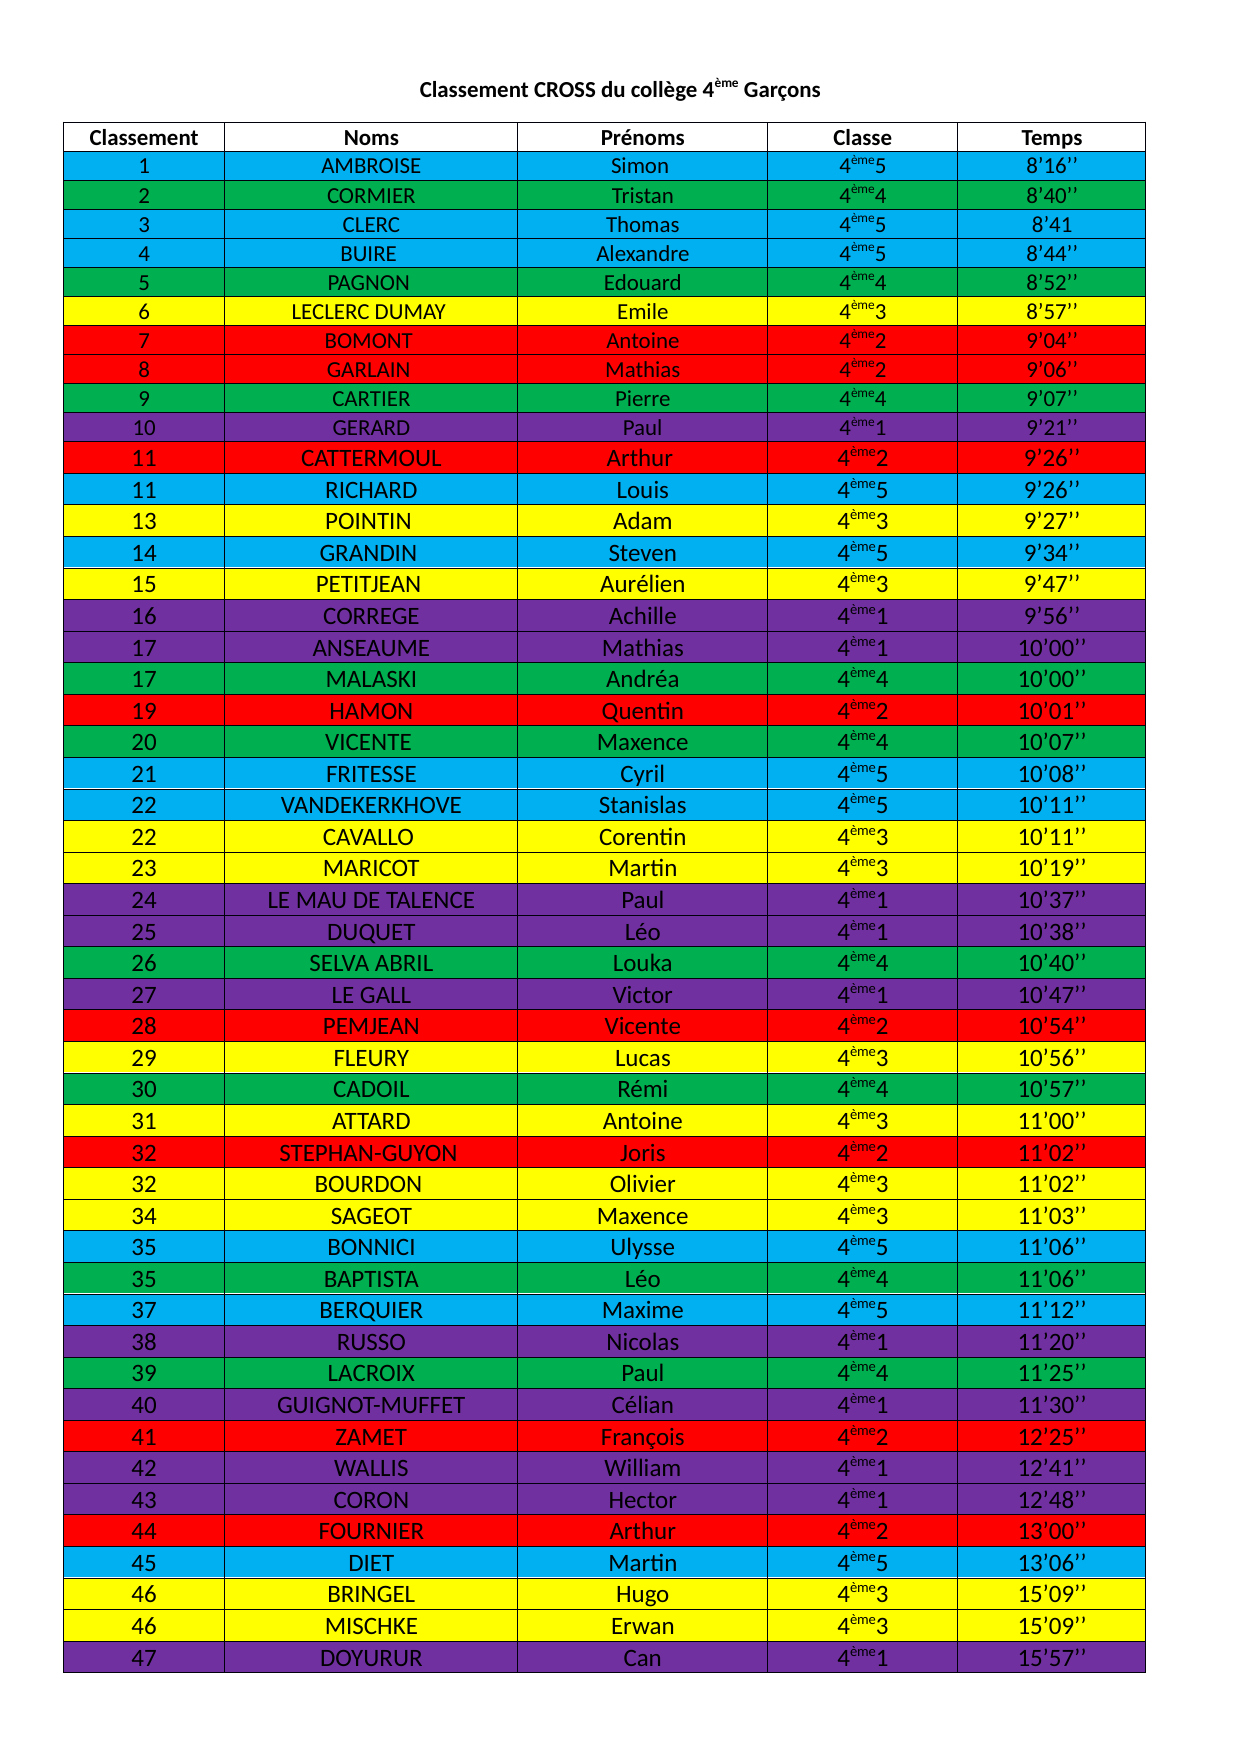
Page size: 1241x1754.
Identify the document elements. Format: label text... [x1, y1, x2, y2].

table_cell 10’11’’ [958, 790, 1145, 820]
table_cell VICENTE [225, 726, 517, 757]
table_cell 39 [64, 1358, 224, 1388]
table_cell 4ème1 [768, 632, 957, 662]
table_cell Martin [518, 853, 767, 883]
table_cell 32 [64, 1168, 224, 1199]
table_cell Tristan [518, 181, 767, 209]
table_cell Aurélien [518, 569, 767, 599]
table_cell 20 [64, 726, 224, 757]
table_cell 10’00’’ [958, 663, 1145, 694]
table_cell 9’56’’ [958, 600, 1145, 631]
table_cell 11’20’’ [958, 1326, 1145, 1357]
table_cell CAVALLO [225, 821, 517, 852]
table_cell 4ème1 [768, 1326, 957, 1357]
table_cell Thomas [518, 210, 767, 238]
table_cell 11’30’’ [958, 1389, 1145, 1420]
table_cell 4ème4 [768, 1074, 957, 1104]
table_cell 4ème2 [768, 1137, 957, 1167]
table_cell 10’57’’ [958, 1074, 1145, 1104]
table_cell 6 [64, 297, 224, 325]
table_cell 15 [64, 569, 224, 599]
table_cell 4ème3 [768, 1610, 957, 1641]
table_cell 35 [64, 1263, 224, 1293]
table_cell Quentin [518, 695, 767, 725]
table_cell RICHARD [225, 474, 517, 504]
table_cell 4ème5 [768, 1547, 957, 1577]
table_cell 47 [64, 1642, 224, 1672]
table_cell Paul [518, 1358, 767, 1388]
table_cell 15’09’’ [958, 1579, 1145, 1609]
table_cell Victor [518, 979, 767, 1009]
table_cell Joris [518, 1137, 767, 1167]
table_cell 4ème5 [768, 758, 957, 788]
table_cell Erwan [518, 1610, 767, 1641]
table_cell Léo [518, 1263, 767, 1293]
table_cell 4ème3 [768, 505, 957, 536]
table_cell 2 [64, 181, 224, 209]
table_cell GERARD [225, 413, 517, 441]
table_cell Arthur [518, 1515, 767, 1546]
table_cell Corentin [518, 821, 767, 852]
table_cell GUIGNOT-MUFFET [225, 1389, 517, 1420]
table_cell 24 [64, 884, 224, 915]
table_cell 4ème1 [768, 979, 957, 1009]
table_cell Hector [518, 1484, 767, 1514]
table_cell DOYURUR [225, 1642, 517, 1672]
table_cell 9’47’’ [958, 569, 1145, 599]
table_cell Mathias [518, 355, 767, 383]
table_cell 4ème2 [768, 1010, 957, 1041]
table_cell 10’47’’ [958, 979, 1145, 1009]
table_cell 4 [64, 239, 224, 267]
table_cell Antoine [518, 1105, 767, 1136]
table_cell 15’09’’ [958, 1610, 1145, 1641]
table_cell François [518, 1421, 767, 1451]
table_cell 16 [64, 600, 224, 631]
table_cell 27 [64, 979, 224, 1009]
table_cell Louis [518, 474, 767, 504]
table_cell 14 [64, 537, 224, 567]
table_cell 17 [64, 663, 224, 694]
table_cell Stanislas [518, 790, 767, 820]
table_cell 11’00’’ [958, 1105, 1145, 1136]
table_cell 4ème4 [768, 663, 957, 694]
table_cell 11’03’’ [958, 1200, 1145, 1230]
table_cell RUSSO [225, 1326, 517, 1357]
table_cell 1 [64, 152, 224, 180]
table_cell 4ème4 [768, 268, 957, 296]
table_cell 4ème3 [768, 1579, 957, 1609]
table_cell 4ème1 [768, 1484, 957, 1514]
table_cell 45 [64, 1547, 224, 1577]
table_cell 11 [64, 442, 224, 473]
table_cell Mathias [518, 632, 767, 662]
table_cell 4ème5 [768, 239, 957, 267]
table_cell 31 [64, 1105, 224, 1136]
table_cell Hugo [518, 1579, 767, 1609]
table_cell 25 [64, 916, 224, 946]
table_cell Emile [518, 297, 767, 325]
table_cell 8’40’’ [958, 181, 1145, 209]
table_cell 28 [64, 1010, 224, 1041]
table_cell PEMJEAN [225, 1010, 517, 1041]
table_cell 9’26’’ [958, 442, 1145, 473]
table_header Classement [64, 123, 224, 151]
table_cell CARTIER [225, 384, 517, 412]
table_cell 4ème3 [768, 821, 957, 852]
table_cell Martin [518, 1547, 767, 1577]
table_cell 35 [64, 1231, 224, 1262]
table_cell Louka [518, 947, 767, 978]
table_cell Nicolas [518, 1326, 767, 1357]
table_cell Pierre [518, 384, 767, 412]
table_cell 41 [64, 1421, 224, 1451]
table_cell PAGNON [225, 268, 517, 296]
table_cell 9’34’’ [958, 537, 1145, 567]
table_cell STEPHAN-GUYON [225, 1137, 517, 1167]
table_cell 8’57’’ [958, 297, 1145, 325]
table_cell 9 [64, 384, 224, 412]
table_cell 11’12’’ [958, 1295, 1145, 1325]
table_cell 40 [64, 1389, 224, 1420]
table_cell 4ème3 [768, 853, 957, 883]
table_cell 42 [64, 1452, 224, 1483]
table_cell 9’07’’ [958, 384, 1145, 412]
table_cell 10’01’’ [958, 695, 1145, 725]
table_cell 4ème5 [768, 210, 957, 238]
table_cell Steven [518, 537, 767, 567]
table_cell 10’11’’ [958, 821, 1145, 852]
table_cell 4ème2 [768, 1515, 957, 1546]
table_cell 4ème1 [768, 1389, 957, 1420]
table_cell CADOIL [225, 1074, 517, 1104]
table_cell 7 [64, 326, 224, 354]
table_cell BUIRE [225, 239, 517, 267]
table_cell 4ème1 [768, 884, 957, 915]
table_cell 10’37’’ [958, 884, 1145, 915]
table_cell 5 [64, 268, 224, 296]
table_cell SAGEOT [225, 1200, 517, 1230]
table_cell 10’19’’ [958, 853, 1145, 883]
table_cell 11’06’’ [958, 1263, 1145, 1293]
table_cell BONNICI [225, 1231, 517, 1262]
table_cell FOURNIER [225, 1515, 517, 1546]
table_cell Antoine [518, 326, 767, 354]
table_cell 17 [64, 632, 224, 662]
table_cell 15’57’’ [958, 1642, 1145, 1672]
table_cell Rémi [518, 1074, 767, 1104]
table_cell 21 [64, 758, 224, 788]
table_cell Vicente [518, 1010, 767, 1041]
table_cell 12’48’’ [958, 1484, 1145, 1514]
table_cell 10’00’’ [958, 632, 1145, 662]
table_cell 9’06’’ [958, 355, 1145, 383]
table_cell 4ème4 [768, 1358, 957, 1388]
table_cell ATTARD [225, 1105, 517, 1136]
table_cell Edouard [518, 268, 767, 296]
table_cell CATTERMOUL [225, 442, 517, 473]
table_cell 4ème5 [768, 537, 957, 567]
table_cell 34 [64, 1200, 224, 1230]
table_cell 4ème2 [768, 442, 957, 473]
table_cell 4ème3 [768, 1168, 957, 1199]
table_cell BERQUIER [225, 1295, 517, 1325]
table_cell BOMONT [225, 326, 517, 354]
table_cell VANDEKERKHOVE [225, 790, 517, 820]
table_cell CLERC [225, 210, 517, 238]
table_cell 22 [64, 790, 224, 820]
table_cell Lucas [518, 1042, 767, 1072]
table_cell 4ème2 [768, 326, 957, 354]
table_cell 30 [64, 1074, 224, 1104]
table_cell MISCHKE [225, 1610, 517, 1641]
table_cell 37 [64, 1295, 224, 1325]
table_cell 43 [64, 1484, 224, 1514]
table_cell Cyril [518, 758, 767, 788]
table_cell 12’25’’ [958, 1421, 1145, 1451]
table_cell LE GALL [225, 979, 517, 1009]
table_cell 10’08’’ [958, 758, 1145, 788]
table_cell 29 [64, 1042, 224, 1072]
table_cell 4ème5 [768, 790, 957, 820]
table_cell Maxence [518, 726, 767, 757]
table_cell 10’54’’ [958, 1010, 1145, 1041]
table_header Prénoms [518, 123, 767, 151]
table_cell Célian [518, 1389, 767, 1420]
table_cell GARLAIN [225, 355, 517, 383]
table_cell 4ème3 [768, 1105, 957, 1136]
table_cell 4ème5 [768, 474, 957, 504]
table_header Noms [225, 123, 517, 151]
table_cell 13 [64, 505, 224, 536]
table_cell POINTIN [225, 505, 517, 536]
table_cell 9’26’’ [958, 474, 1145, 504]
table_cell 4ème4 [768, 181, 957, 209]
table_cell 4ème4 [768, 384, 957, 412]
table_cell 10’07’’ [958, 726, 1145, 757]
table_cell 4ème1 [768, 916, 957, 946]
table_cell Paul [518, 884, 767, 915]
table_cell 22 [64, 821, 224, 852]
table_cell WALLIS [225, 1452, 517, 1483]
table_cell 8 [64, 355, 224, 383]
table_cell CORMIER [225, 181, 517, 209]
table_cell 4ème1 [768, 1642, 957, 1672]
table_cell 10 [64, 413, 224, 441]
table_cell HAMON [225, 695, 517, 725]
table_cell 4ème3 [768, 569, 957, 599]
table_cell 11’02’’ [958, 1168, 1145, 1199]
table_cell 10’38’’ [958, 916, 1145, 946]
table_cell LE MAU DE TALENCE [225, 884, 517, 915]
table_cell Paul [518, 413, 767, 441]
table_cell 11 [64, 474, 224, 504]
table_cell LECLERC DUMAY [225, 297, 517, 325]
table_cell GRANDIN [225, 537, 517, 567]
table_cell FRITESSE [225, 758, 517, 788]
table_cell Ulysse [518, 1231, 767, 1262]
table_cell MALASKI [225, 663, 517, 694]
text Classement CROSS du collège 4ème Garçons [75, 75, 1165, 103]
table_cell 11’06’’ [958, 1231, 1145, 1262]
table_cell 26 [64, 947, 224, 978]
table_cell Léo [518, 916, 767, 946]
table_cell Olivier [518, 1168, 767, 1199]
table_cell BOURDON [225, 1168, 517, 1199]
table_cell SELVA ABRIL [225, 947, 517, 978]
table_cell 46 [64, 1610, 224, 1641]
table_cell 13’00’’ [958, 1515, 1145, 1546]
table_cell 4ème4 [768, 726, 957, 757]
table_header Classe [768, 123, 957, 151]
table_cell 4ème4 [768, 1263, 957, 1293]
table_cell 8’44’’ [958, 239, 1145, 267]
table_cell 4ème2 [768, 1421, 957, 1451]
table_cell DUQUET [225, 916, 517, 946]
table_cell 8’52’’ [958, 268, 1145, 296]
table_cell CORREGE [225, 600, 517, 631]
table_cell 9’21’’ [958, 413, 1145, 441]
table_cell 4ème1 [768, 413, 957, 441]
table_cell 4ème2 [768, 355, 957, 383]
table_cell Alexandre [518, 239, 767, 267]
table_cell 4ème4 [768, 947, 957, 978]
table_cell AMBROISE [225, 152, 517, 180]
table_cell PETITJEAN [225, 569, 517, 599]
table_cell 4ème1 [768, 600, 957, 631]
table_cell Can [518, 1642, 767, 1672]
table_cell CORON [225, 1484, 517, 1514]
table_cell 32 [64, 1137, 224, 1167]
table_cell 3 [64, 210, 224, 238]
table_cell 4ème1 [768, 1452, 957, 1483]
table_header Temps [958, 123, 1145, 151]
table_cell 4ème2 [768, 695, 957, 725]
table_cell 12’41’’ [958, 1452, 1145, 1483]
table_cell 46 [64, 1579, 224, 1609]
table_cell 19 [64, 695, 224, 725]
table_cell DIET [225, 1547, 517, 1577]
table_cell 23 [64, 853, 224, 883]
table_cell 4ème3 [768, 1042, 957, 1072]
table_cell 13’06’’ [958, 1547, 1145, 1577]
table_cell 11’25’’ [958, 1358, 1145, 1388]
table_cell Simon [518, 152, 767, 180]
table_cell 8’41 [958, 210, 1145, 238]
table_cell Maxime [518, 1295, 767, 1325]
table_cell BAPTISTA [225, 1263, 517, 1293]
table_cell 44 [64, 1515, 224, 1546]
table_cell 10’40’’ [958, 947, 1145, 978]
table_cell FLEURY [225, 1042, 517, 1072]
table_cell 8’16’’ [958, 152, 1145, 180]
table_cell MARICOT [225, 853, 517, 883]
table_cell William [518, 1452, 767, 1483]
table_cell BRINGEL [225, 1579, 517, 1609]
table_cell ZAMET [225, 1421, 517, 1451]
table_cell Achille [518, 600, 767, 631]
table_cell 4ème5 [768, 152, 957, 180]
table_cell 9’27’’ [958, 505, 1145, 536]
table_cell Arthur [518, 442, 767, 473]
table_cell Andréa [518, 663, 767, 694]
table_cell 38 [64, 1326, 224, 1357]
table_cell LACROIX [225, 1358, 517, 1388]
table_cell Maxence [518, 1200, 767, 1230]
table_cell 10’56’’ [958, 1042, 1145, 1072]
table_cell ANSEAUME [225, 632, 517, 662]
table_cell 4ème5 [768, 1231, 957, 1262]
table_cell 11’02’’ [958, 1137, 1145, 1167]
table_cell 4ème3 [768, 1200, 957, 1230]
table_cell 4ème3 [768, 297, 957, 325]
table_cell 4ème5 [768, 1295, 957, 1325]
table_cell 9’04’’ [958, 326, 1145, 354]
table_cell Adam [518, 505, 767, 536]
